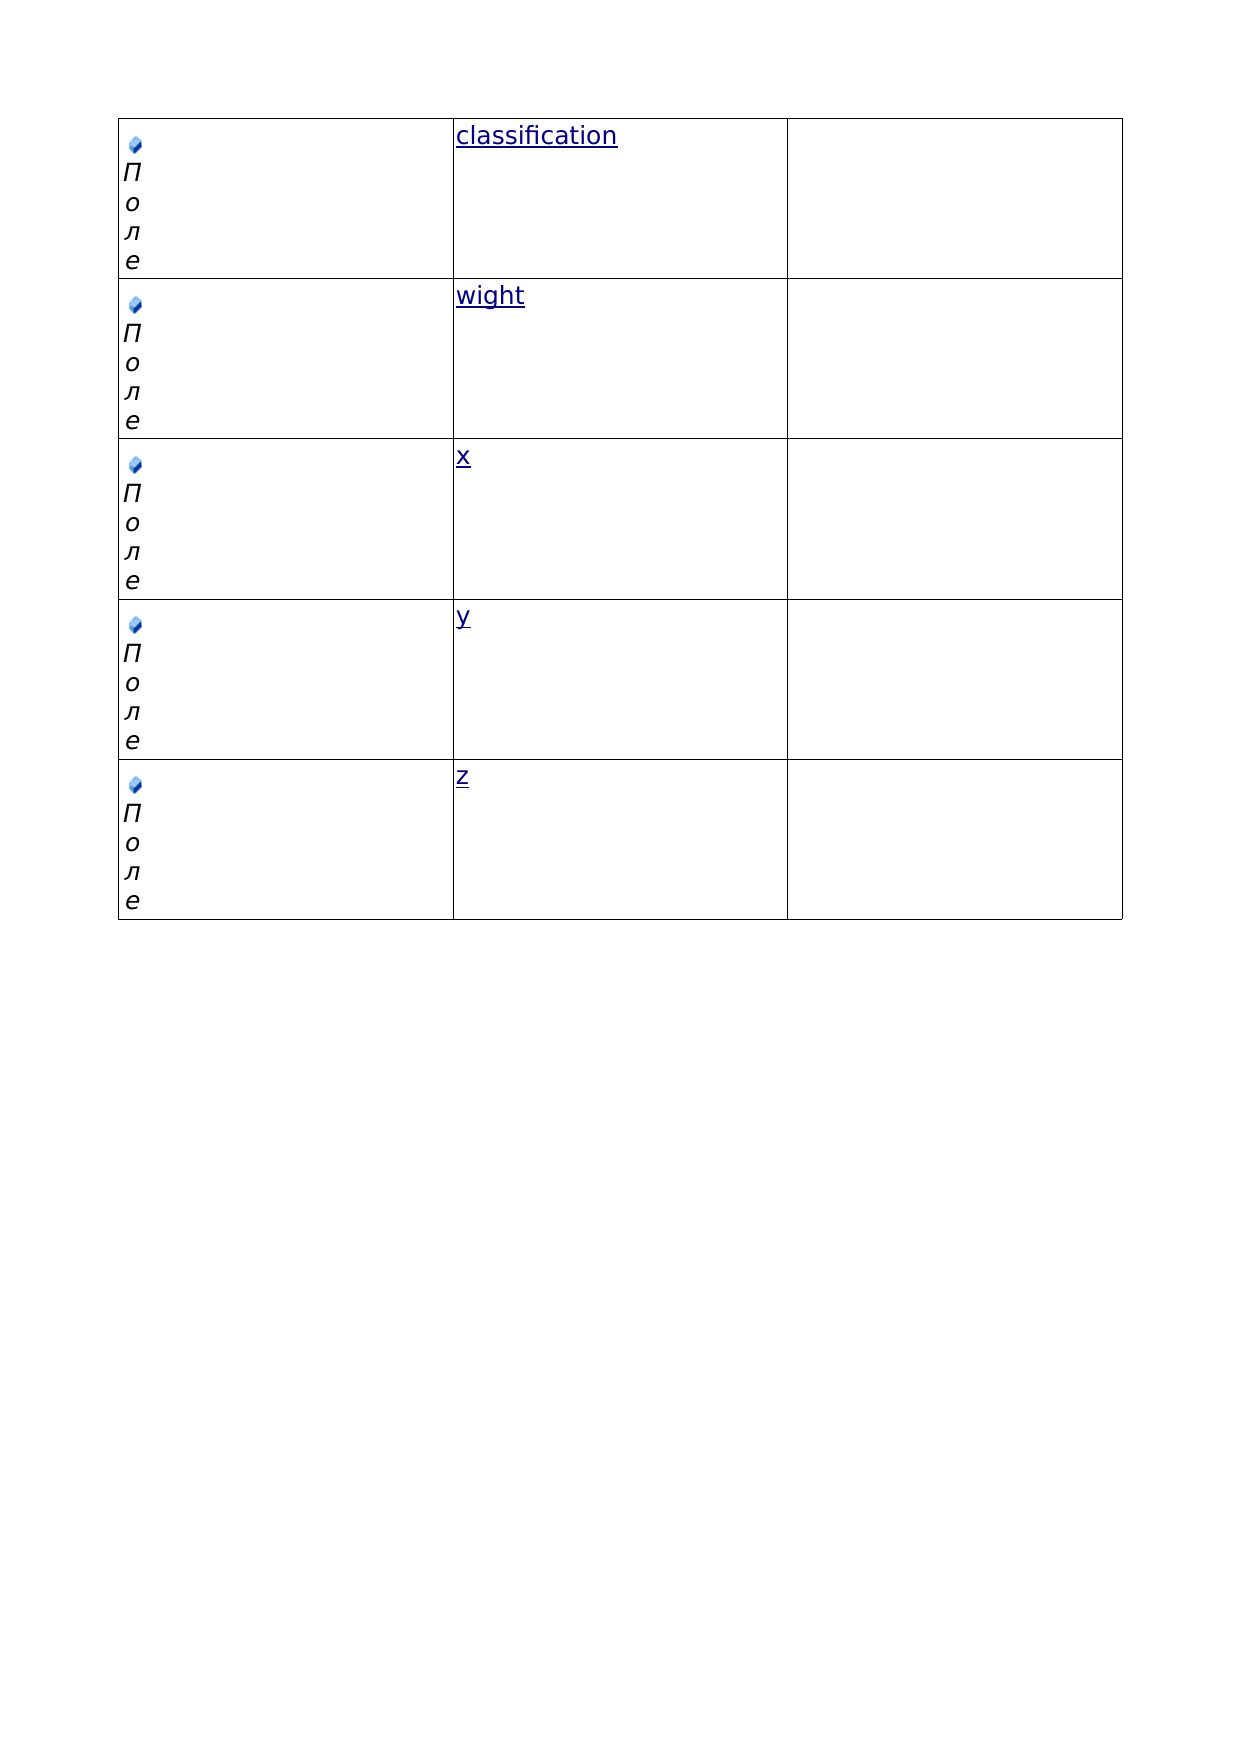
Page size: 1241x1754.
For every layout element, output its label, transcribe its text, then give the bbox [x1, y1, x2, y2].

table_cell [788, 119, 1122, 278]
table_cell y [454, 600, 787, 758]
table_cell [788, 439, 1122, 598]
picture [121, 133, 147, 159]
table_cell classification [454, 119, 787, 278]
picture [121, 613, 147, 639]
table_cell [119, 279, 453, 438]
table_cell [788, 760, 1122, 919]
picture [121, 453, 147, 479]
picture [121, 293, 147, 319]
table_cell wight [454, 279, 787, 438]
table_cell [788, 279, 1122, 438]
table_cell x [454, 439, 787, 598]
table_cell [119, 600, 453, 758]
table_cell [119, 119, 453, 278]
table_cell [119, 439, 453, 598]
picture [121, 774, 147, 799]
table_cell [788, 600, 1122, 758]
table_cell z [454, 760, 787, 919]
table_cell [119, 760, 453, 919]
